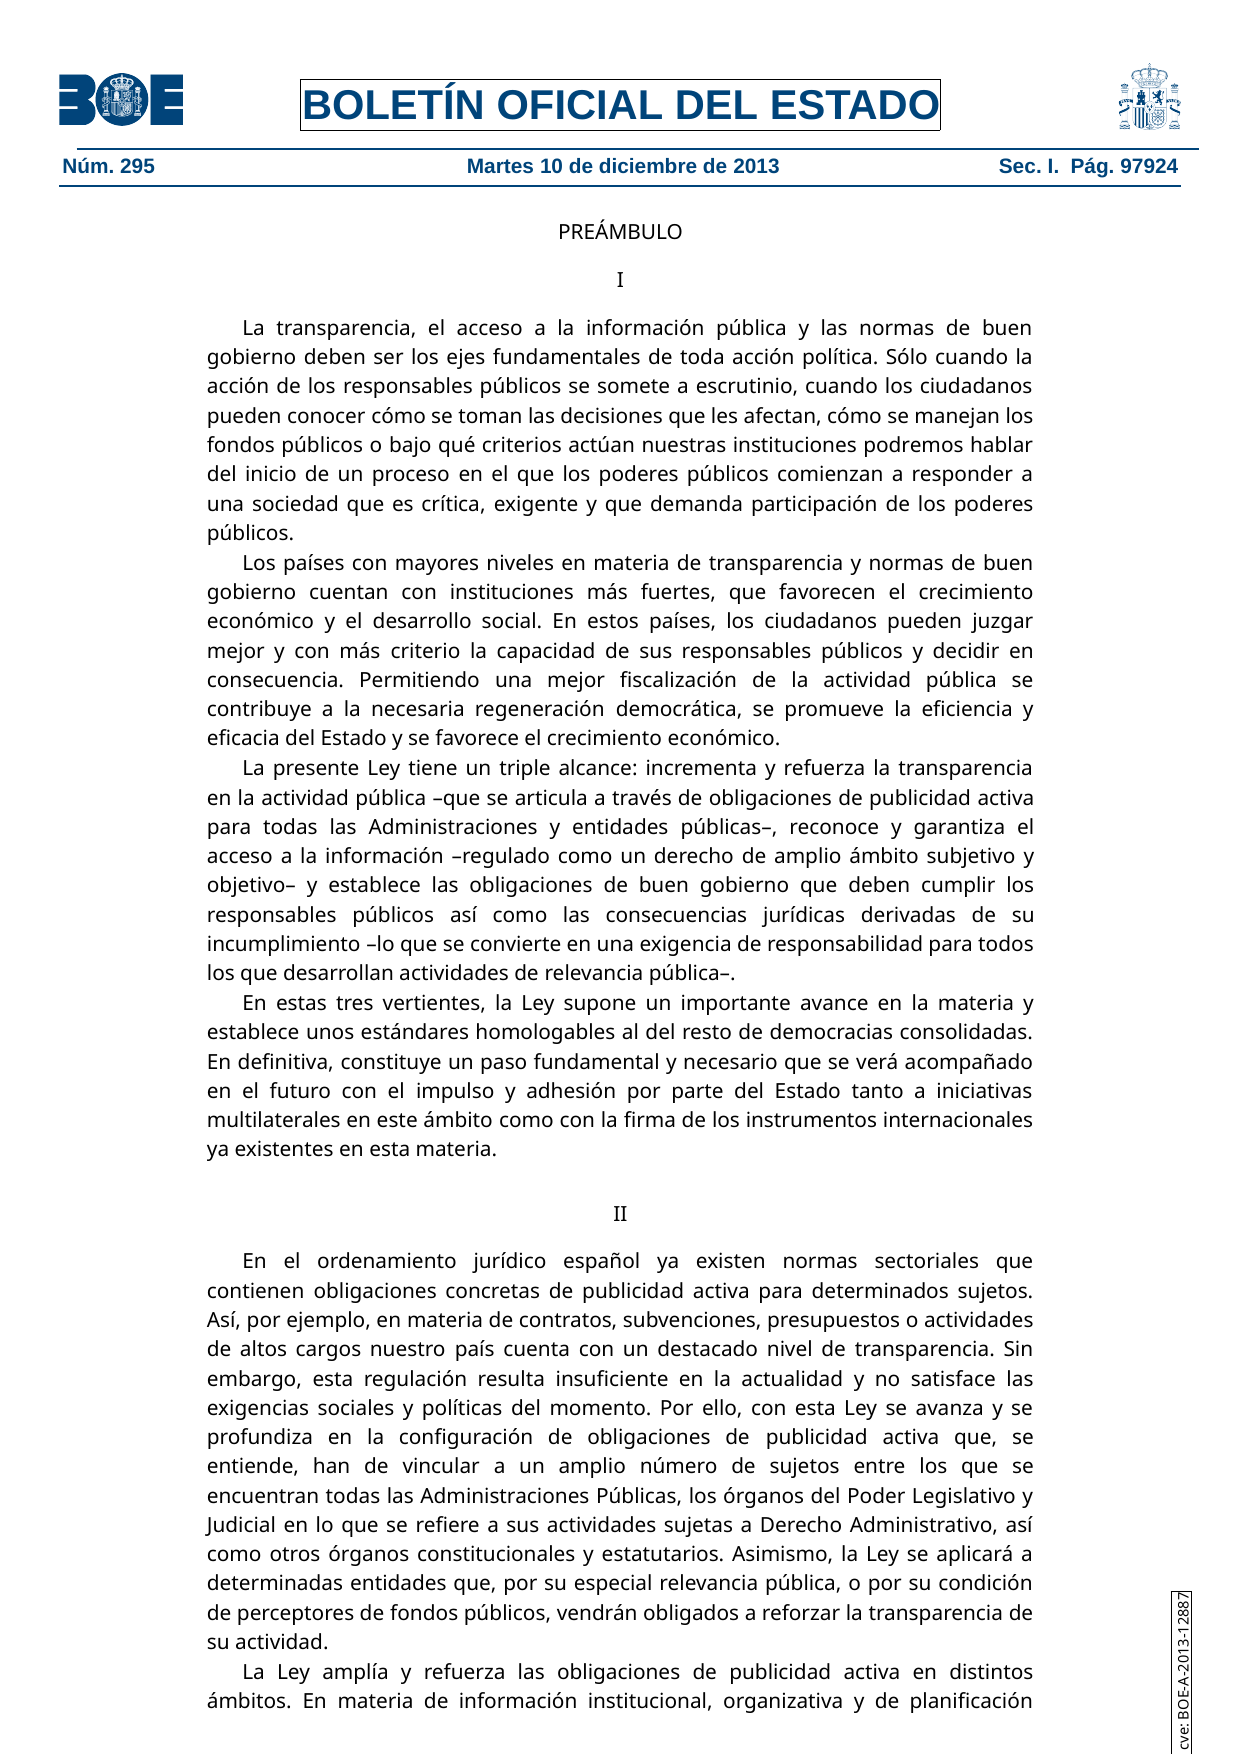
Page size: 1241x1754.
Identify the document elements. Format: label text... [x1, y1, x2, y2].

text Los países con mayores niveles en materia de transparencia y normas de buen gobierno cuentan con instituciones más fuertes, que favorecen el crecimiento económico y el desarrollo social. En estos países, los ciudadanos pueden juzgar mejor y con más criterio la capacidad de sus responsables públicos y decidir en consecuencia. Permitiendo una mejor fiscalización de la actividad pública se contribuye a la necesaria regeneración democrática, se promueve la eficiencia y eficacia del Estado y se favorece el crecimiento económico. [207, 548, 1034, 752]
text En el ordenamiento jurídico español ya existen normas sectoriales que contienen obligaciones concretas de publicidad activa para determinados sujetos. Así, por ejemplo, en materia de contratos, subvenciones, presupuestos o actividades de altos cargos nuestro país cuenta con un destacado nivel de transparencia. Sin embargo, esta regulación resulta insuficiente en la actualidad y no satisface las exigencias sociales y políticas del momento. Por ello, con esta Ley se avanza y se profundiza en la configuración de obligaciones de publicidad activa que, se entiende, han de vincular a un amplio número de sujetos entre los que se encuentran todas las Administraciones Públicas, los órganos del Poder Legislativo y Judicial en lo que se refiere a sus actividades sujetas a Derecho Administrativo, así como otros órganos constitucionales y estatutarios. Asimismo, la Ley se aplicará a determinadas entidades que, por su especial relevancia pública, o por su condición de perceptores de fondos públicos, vendrán obligados a reforzar la transparencia de su actividad. [207, 1247, 1034, 1656]
text PREÁMBULO I [554, 198, 686, 294]
text cve: BOE-A-2013-12887 [1173, 1592, 1191, 1750]
text La transparencia, el acceso a la información pública y las normas de buen gobierno deben ser los ejes fundamentales de toda acción política. Sólo cuando la acción de los responsables públicos se somete a escrutinio, cuando los ciudadanos pueden conocer cómo se toman las decisiones que les afectan, cómo se manejan los fondos públicos o bajo qué criterios actúan nuestras instituciones podremos hablar del inicio de un proceso en el que los poderes públicos comienzan a responder a una sociedad que es crítica, exigente y que demanda participación de los poderes públicos. [207, 313, 1034, 546]
text En estas tres vertientes, la Ley supone un importante avance en la materia y establece unos estándares homologables al del resto de democracias consolidadas. En definitiva, constituye un paso fundamental y necesario que se verá acompañado en el futuro con el impulso y adhesión por parte del Estado tanto a iniciativas multilaterales en este ámbito como con la firma de los instrumentos internacionales ya existentes en esta materia. [207, 988, 1034, 1163]
subtitle Núm. 295 Martes 10 de diciembre de 2013 Sec. I. Pág. 97924 [42, 154, 1198, 178]
text II [42, 1199, 1198, 1228]
picture [59, 73, 183, 126]
text La Ley amplía y refuerza las obligaciones de publicidad activa en distintos ámbitos. En materia de información institucional, organizativa y de planificación [207, 1657, 1034, 1715]
picture [1118, 63, 1181, 130]
text La presente Ley tiene un triple alcance: incrementa y refuerza la transparencia en la actividad pública –que se articula a través de obligaciones de publicidad activa para todas las Administraciones y entidades públicas–, reconoce y garantiza el acceso a la información –regulado como un derecho de amplio ámbito subjetivo y objetivo– y establece las obligaciones de buen gobierno que deben cumplir los responsables públicos así como las consecuencias jurídicas derivadas de su incumplimiento –lo que se convierte en una exigencia de responsabilidad para todos los que desarrollan actividades de relevancia pública–. [207, 753, 1034, 987]
